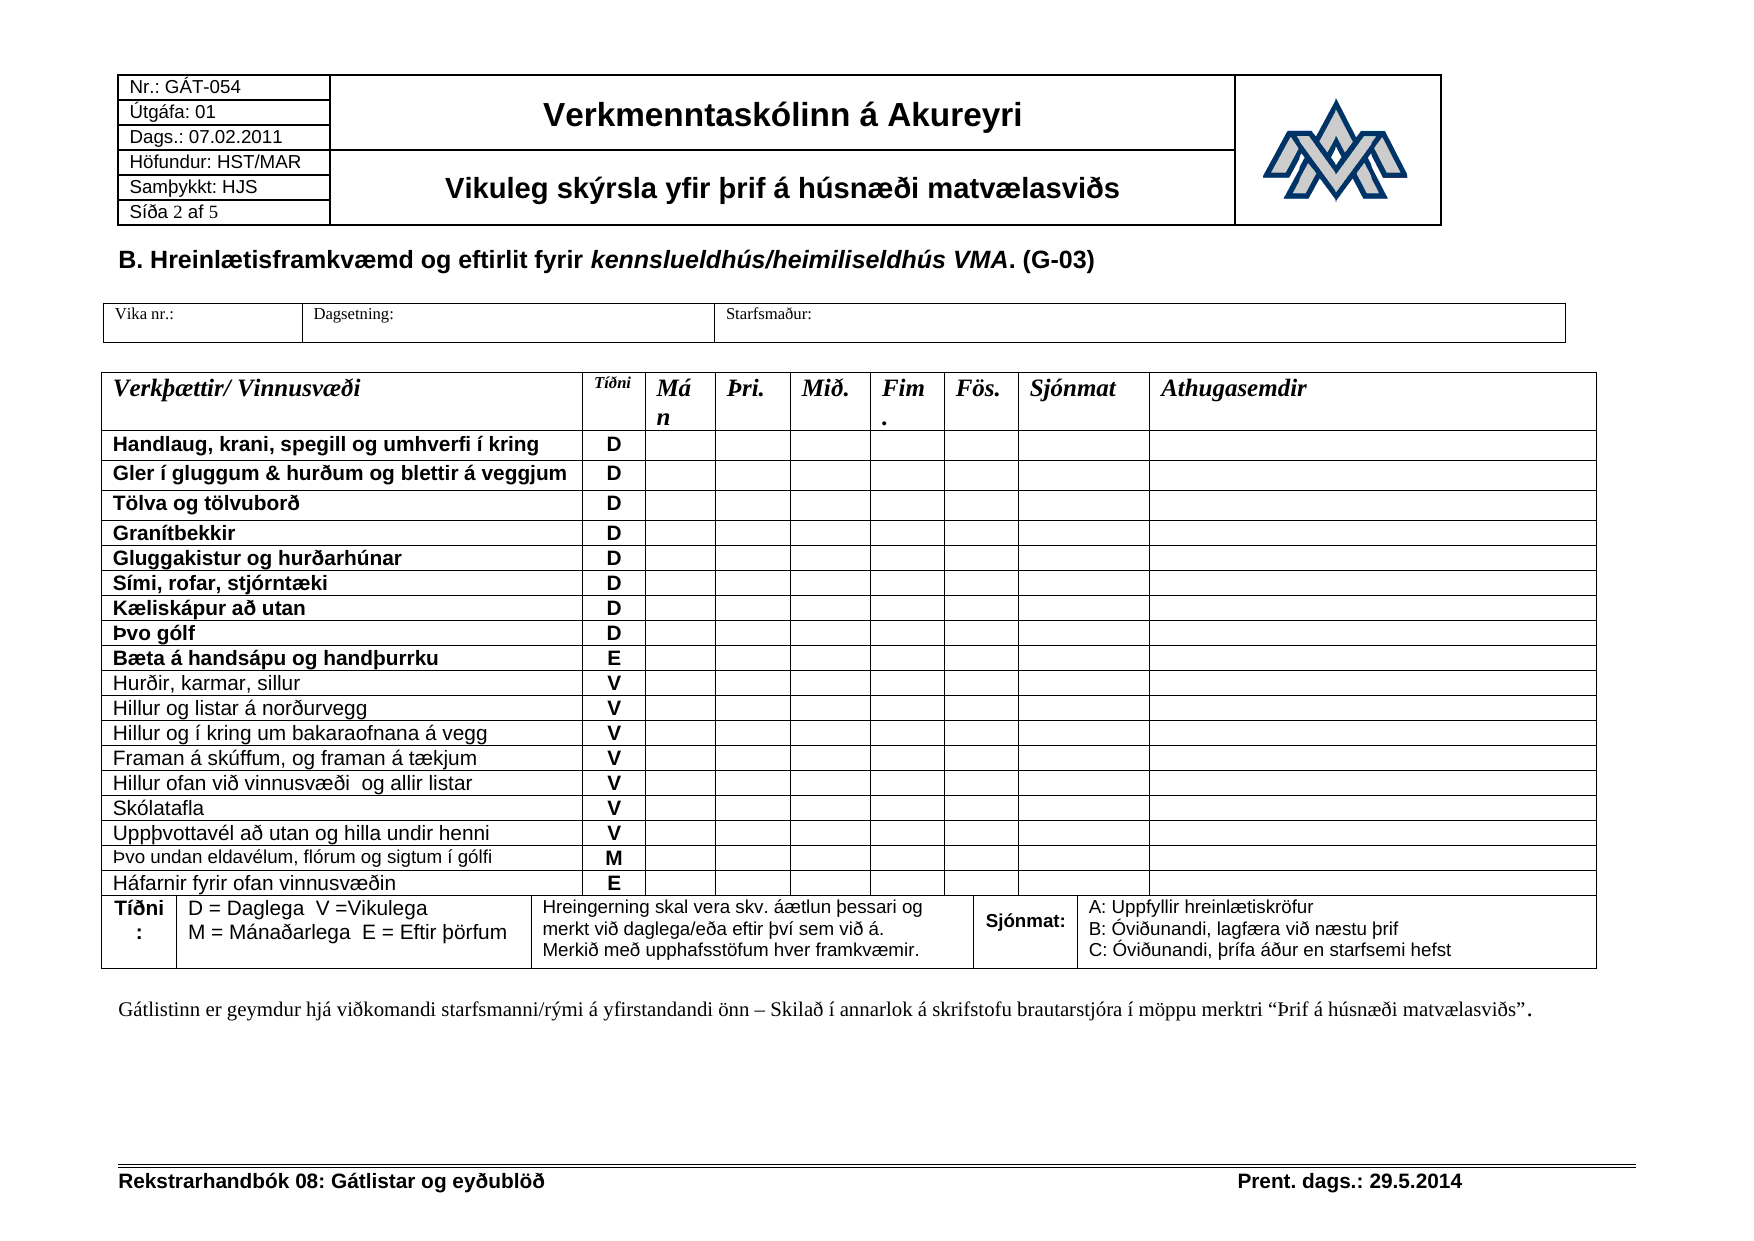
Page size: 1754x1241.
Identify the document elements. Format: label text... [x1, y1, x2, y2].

table_cell [791, 621, 870, 645]
table_cell [871, 546, 944, 570]
table_cell [791, 461, 870, 490]
table_cell [871, 571, 944, 595]
table_cell V [583, 671, 645, 695]
table_cell Framan á skúffum, og framan á tækjum [102, 746, 582, 770]
table_cell [1019, 546, 1149, 570]
table_cell [1150, 461, 1596, 490]
table_cell [646, 546, 715, 570]
table_cell [716, 671, 790, 695]
table_cell [791, 796, 870, 820]
table_cell [1150, 546, 1596, 570]
table_cell [871, 746, 944, 770]
table_cell [945, 491, 1018, 520]
table_cell [646, 671, 715, 695]
table_cell [945, 646, 1018, 670]
table_cell [1019, 821, 1149, 845]
table_header Þri. [716, 373, 790, 430]
table_cell [716, 521, 790, 545]
table_cell [945, 696, 1018, 720]
table_cell [646, 721, 715, 745]
table_cell [1150, 621, 1596, 645]
table_cell [1019, 491, 1149, 520]
table_cell [791, 771, 870, 795]
table_cell [871, 521, 944, 545]
table_header Fös. [945, 373, 1018, 430]
table_cell D [583, 546, 645, 570]
table_cell [871, 596, 944, 620]
table_cell [646, 646, 715, 670]
table_cell [945, 771, 1018, 795]
table_cell D [583, 596, 645, 620]
table_cell [1150, 521, 1596, 545]
table_cell [716, 491, 790, 520]
table_cell [791, 546, 870, 570]
table_cell [716, 621, 790, 645]
table_cell D [583, 491, 645, 520]
table_cell Sími, rofar, stjórntæki [102, 571, 582, 595]
picture [1263, 98, 1408, 202]
table_cell V [583, 821, 645, 845]
table_cell [791, 696, 870, 720]
text B. Hreinlætisframkvæmd og eftirlit fyrir kennslueldhús/heimiliseldhús VMA. (G-03) [118, 245, 1636, 274]
table_cell [646, 696, 715, 720]
table_cell Þvo undan eldavélum, flórum og sigtum í gólfi [102, 846, 582, 870]
table_cell D [583, 521, 645, 545]
table_cell Uppþvottavél að utan og hilla undir henni [102, 821, 582, 845]
table_cell E [583, 646, 645, 670]
table_header Dagsetning: [303, 304, 714, 342]
table_cell V [583, 771, 645, 795]
table_cell [1150, 871, 1596, 895]
table_cell [716, 571, 790, 595]
table_cell [1019, 696, 1149, 720]
table_cell [1019, 571, 1149, 595]
table_header Athugasemdir [1150, 373, 1596, 430]
table_cell [871, 491, 944, 520]
table_cell [646, 521, 715, 545]
table_cell Bæta á handsápu og handþurrku [102, 646, 582, 670]
table_cell [791, 431, 870, 460]
table_cell Hillur og í kring um bakaraofnana á vegg [102, 721, 582, 745]
table_cell [945, 521, 1018, 545]
table_cell [716, 821, 790, 845]
table_cell [716, 771, 790, 795]
table_header Vika nr.: [104, 304, 302, 342]
table_cell Þvo gólf [102, 621, 582, 645]
table_cell [791, 846, 870, 870]
table_cell Sjónmat: [974, 896, 1077, 968]
table_cell [945, 671, 1018, 695]
table_cell [1019, 646, 1149, 670]
table_cell V [583, 696, 645, 720]
table_cell [716, 721, 790, 745]
table_cell Tölva og tölvuborð [102, 491, 582, 520]
table_cell [646, 491, 715, 520]
table_cell [871, 671, 944, 695]
table_cell [646, 796, 715, 820]
table_cell [871, 431, 944, 460]
table_header Mið. [791, 373, 870, 430]
table_header Sjónmat [1019, 373, 1149, 430]
table_cell [646, 461, 715, 490]
table_cell V [583, 746, 645, 770]
table_cell [945, 746, 1018, 770]
table_cell [1019, 871, 1149, 895]
table_cell [716, 796, 790, 820]
table_cell [1019, 596, 1149, 620]
table_cell [1150, 721, 1596, 745]
table_cell D = Daglega V =Vikulega M = Mánaðarlega E = Eftir þörfum [177, 896, 531, 968]
table_cell [1150, 571, 1596, 595]
table_cell [945, 431, 1018, 460]
table_cell [1150, 596, 1596, 620]
table_cell [945, 546, 1018, 570]
table_cell D [583, 461, 645, 490]
table_cell [945, 796, 1018, 820]
table_cell V [583, 721, 645, 745]
table_header Verkþættir/ Vinnusvæði [102, 373, 582, 430]
table_cell Hillur ofan við vinnusvæði og allir listar [102, 771, 582, 795]
table_cell [1150, 746, 1596, 770]
table_cell [1150, 771, 1596, 795]
table_cell [871, 461, 944, 490]
table_cell D [583, 621, 645, 645]
table_cell [871, 621, 944, 645]
table_cell Hurðir, karmar, sillur [102, 671, 582, 695]
table_cell [716, 746, 790, 770]
table_cell [945, 621, 1018, 645]
table_cell [1019, 671, 1149, 695]
table_header Mán [646, 373, 715, 430]
table_cell D [583, 431, 645, 460]
table_cell A: Uppfyllir hreinlætiskröfur B: Óviðunandi, lagfæra við næstu þrif C: Óviðunandi, þrífa áður en starfsemi hefst [1078, 896, 1596, 968]
table_cell [1150, 491, 1596, 520]
table_cell Granítbekkir [102, 521, 582, 545]
table_cell [716, 546, 790, 570]
table_cell [1019, 431, 1149, 460]
table_cell [871, 696, 944, 720]
table_cell Hillur og listar á norðurvegg [102, 696, 582, 720]
table_header Starfsmaður: [715, 304, 1565, 342]
table_cell V [583, 796, 645, 820]
table_cell [945, 571, 1018, 595]
table_cell [871, 846, 944, 870]
table_cell [791, 721, 870, 745]
table_cell [945, 461, 1018, 490]
table_cell [945, 721, 1018, 745]
table_cell Hreingerning skal vera skv. áætlun þessari og merkt við daglega/eða eftir því sem við á. Merkið með upphafsstöfum hver framkvæmir. [532, 896, 973, 968]
table_cell [791, 821, 870, 845]
table_cell [646, 846, 715, 870]
table_cell [646, 746, 715, 770]
table_cell [871, 721, 944, 745]
table_cell [1019, 461, 1149, 490]
table_cell [1019, 721, 1149, 745]
table_cell [871, 646, 944, 670]
table_cell Tíðni: [102, 896, 176, 968]
table_cell [791, 871, 870, 895]
table_cell E [583, 871, 645, 895]
table_cell [1019, 621, 1149, 645]
table_cell [871, 771, 944, 795]
table_cell [1019, 521, 1149, 545]
table_cell [646, 621, 715, 645]
table_cell [646, 871, 715, 895]
table_cell [716, 461, 790, 490]
table_cell [646, 431, 715, 460]
table_cell [716, 596, 790, 620]
table_cell Skólatafla [102, 796, 582, 820]
table_cell [945, 846, 1018, 870]
table_cell [716, 646, 790, 670]
table_cell Háfarnir fyrir ofan vinnusvæðin [102, 871, 582, 895]
table_cell [945, 821, 1018, 845]
table_cell [791, 671, 870, 695]
table_cell [791, 571, 870, 595]
table_cell [871, 821, 944, 845]
table_cell [791, 491, 870, 520]
table_cell Gluggakistur og hurðarhúnar [102, 546, 582, 570]
table_cell [716, 431, 790, 460]
table_cell [1019, 771, 1149, 795]
table_cell [871, 871, 944, 895]
text Gátlistinn er geymdur hjá viðkomandi starfsmanni/rými á yfirstandandi önn – Skilað í annarlok á skrifstofu brautarstjóra í möppu merktri “Þrif á húsnæði matvælasviðs”. [118, 993, 1636, 1021]
table_cell [716, 871, 790, 895]
table_cell [646, 596, 715, 620]
table_cell M [583, 846, 645, 870]
table_cell [1150, 646, 1596, 670]
table_cell [1150, 821, 1596, 845]
table_cell [945, 871, 1018, 895]
table_cell [1150, 431, 1596, 460]
table_cell [871, 796, 944, 820]
table_cell [646, 571, 715, 595]
table_cell [1150, 846, 1596, 870]
table_cell [1019, 796, 1149, 820]
table_cell D [583, 571, 645, 595]
table_cell Handlaug, krani, spegill og umhverfi í kring [102, 431, 582, 460]
table_cell [1150, 796, 1596, 820]
table_cell [1150, 696, 1596, 720]
table_header Tíðni [583, 373, 645, 430]
table_cell [945, 596, 1018, 620]
table_cell [716, 696, 790, 720]
table_cell Gler í gluggum & hurðum og blettir á veggjum [102, 461, 582, 490]
table_cell [1150, 671, 1596, 695]
table_cell [646, 771, 715, 795]
table_header Fim. [871, 373, 944, 430]
table_cell [646, 821, 715, 845]
table_cell [1019, 746, 1149, 770]
table_cell [1019, 846, 1149, 870]
table_cell [716, 846, 790, 870]
table_cell [791, 746, 870, 770]
table_cell [791, 521, 870, 545]
table_cell [791, 596, 870, 620]
table_cell [791, 646, 870, 670]
table_cell Kæliskápur að utan [102, 596, 582, 620]
